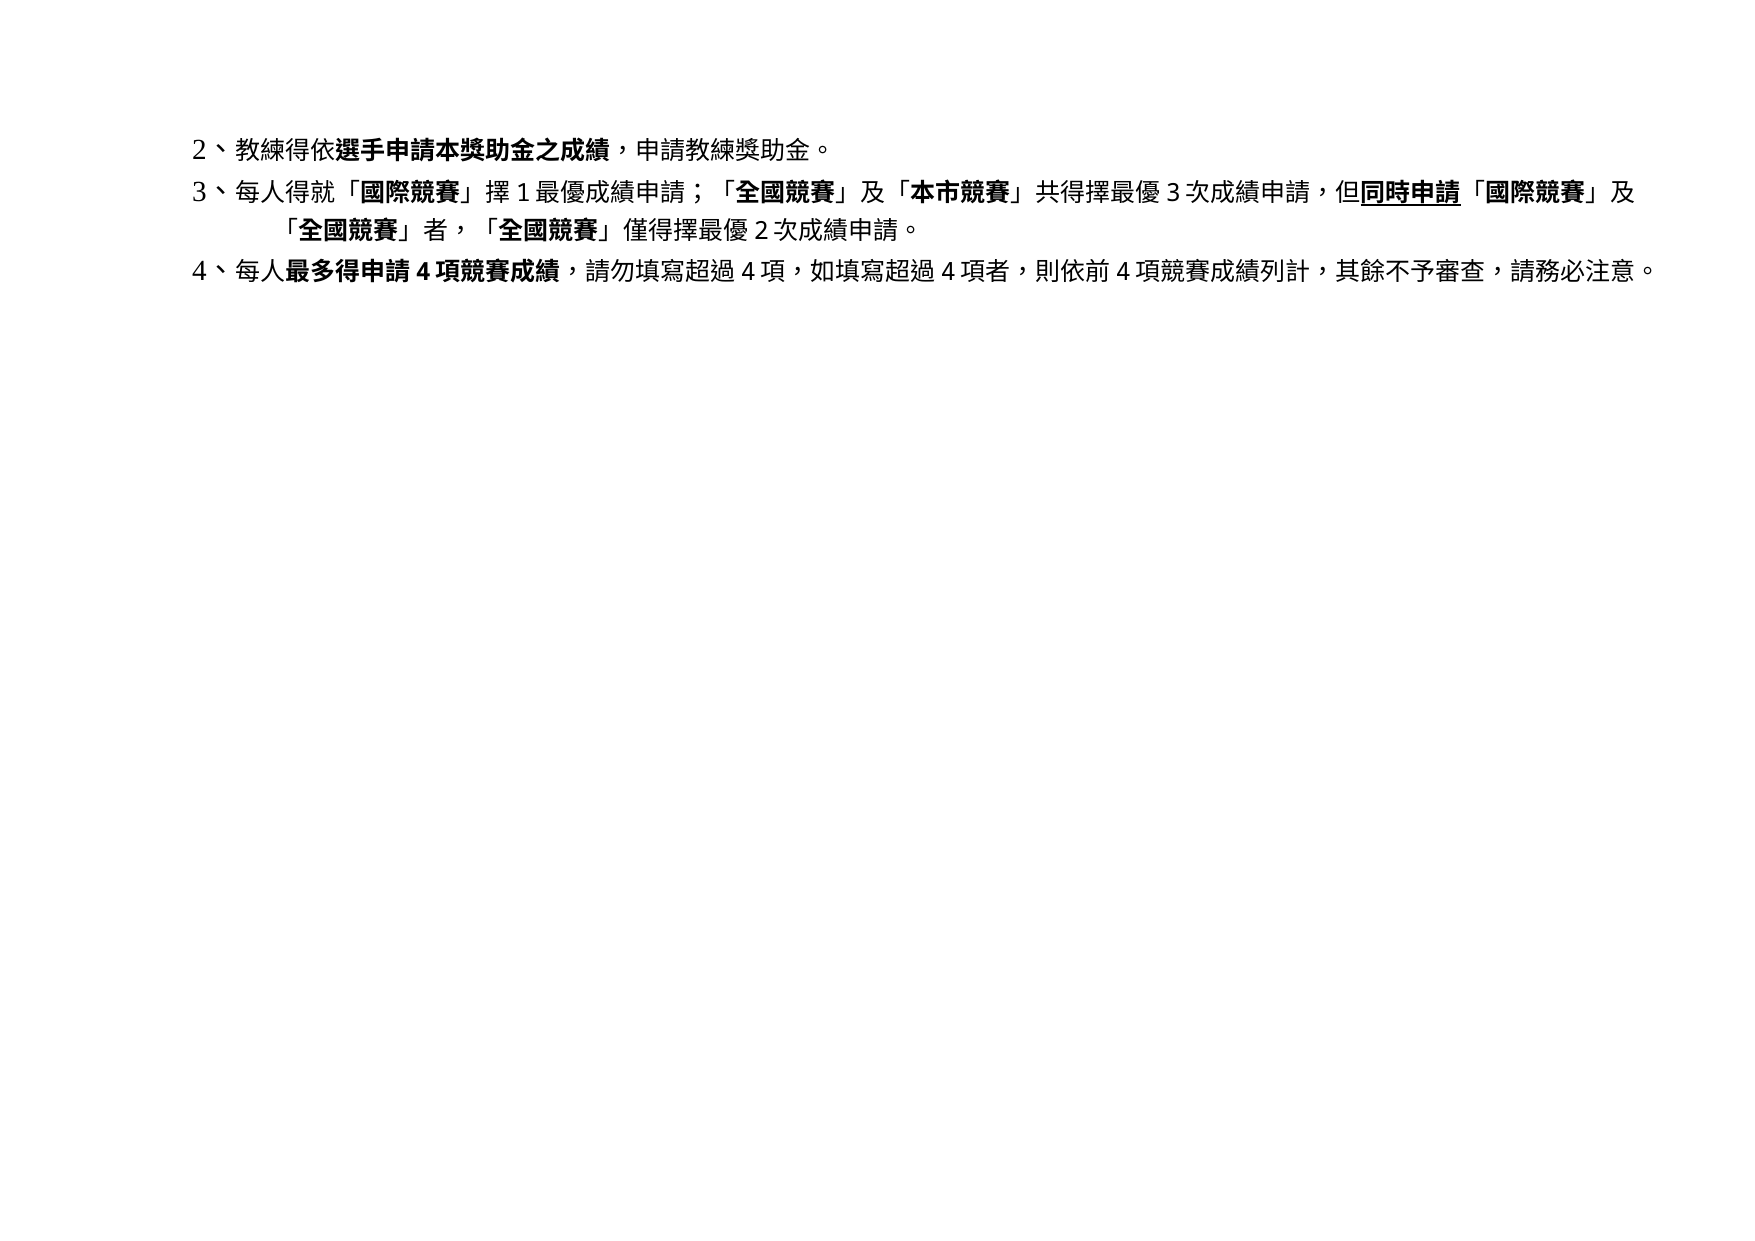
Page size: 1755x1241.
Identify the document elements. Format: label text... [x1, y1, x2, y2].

list 教練得依選手申請本獎助金之成績，申請教練獎助金。 [192, 126, 1636, 168]
list 每人最多得申請4項競賽成績，請勿填寫超過4項，如填寫超過4項者，則依前4項競賽成績列計，其餘不予審查，請務必注意。 [192, 247, 1636, 289]
list 每人得就「國際競賽」擇1最優成績申請；「全國競賽」及「本市競賽」共得擇最優3次成績申請，但同時申請「國際競賽」及「全國競賽」者，「全國競賽」僅得擇最優2次成績申請。 [192, 168, 1636, 247]
